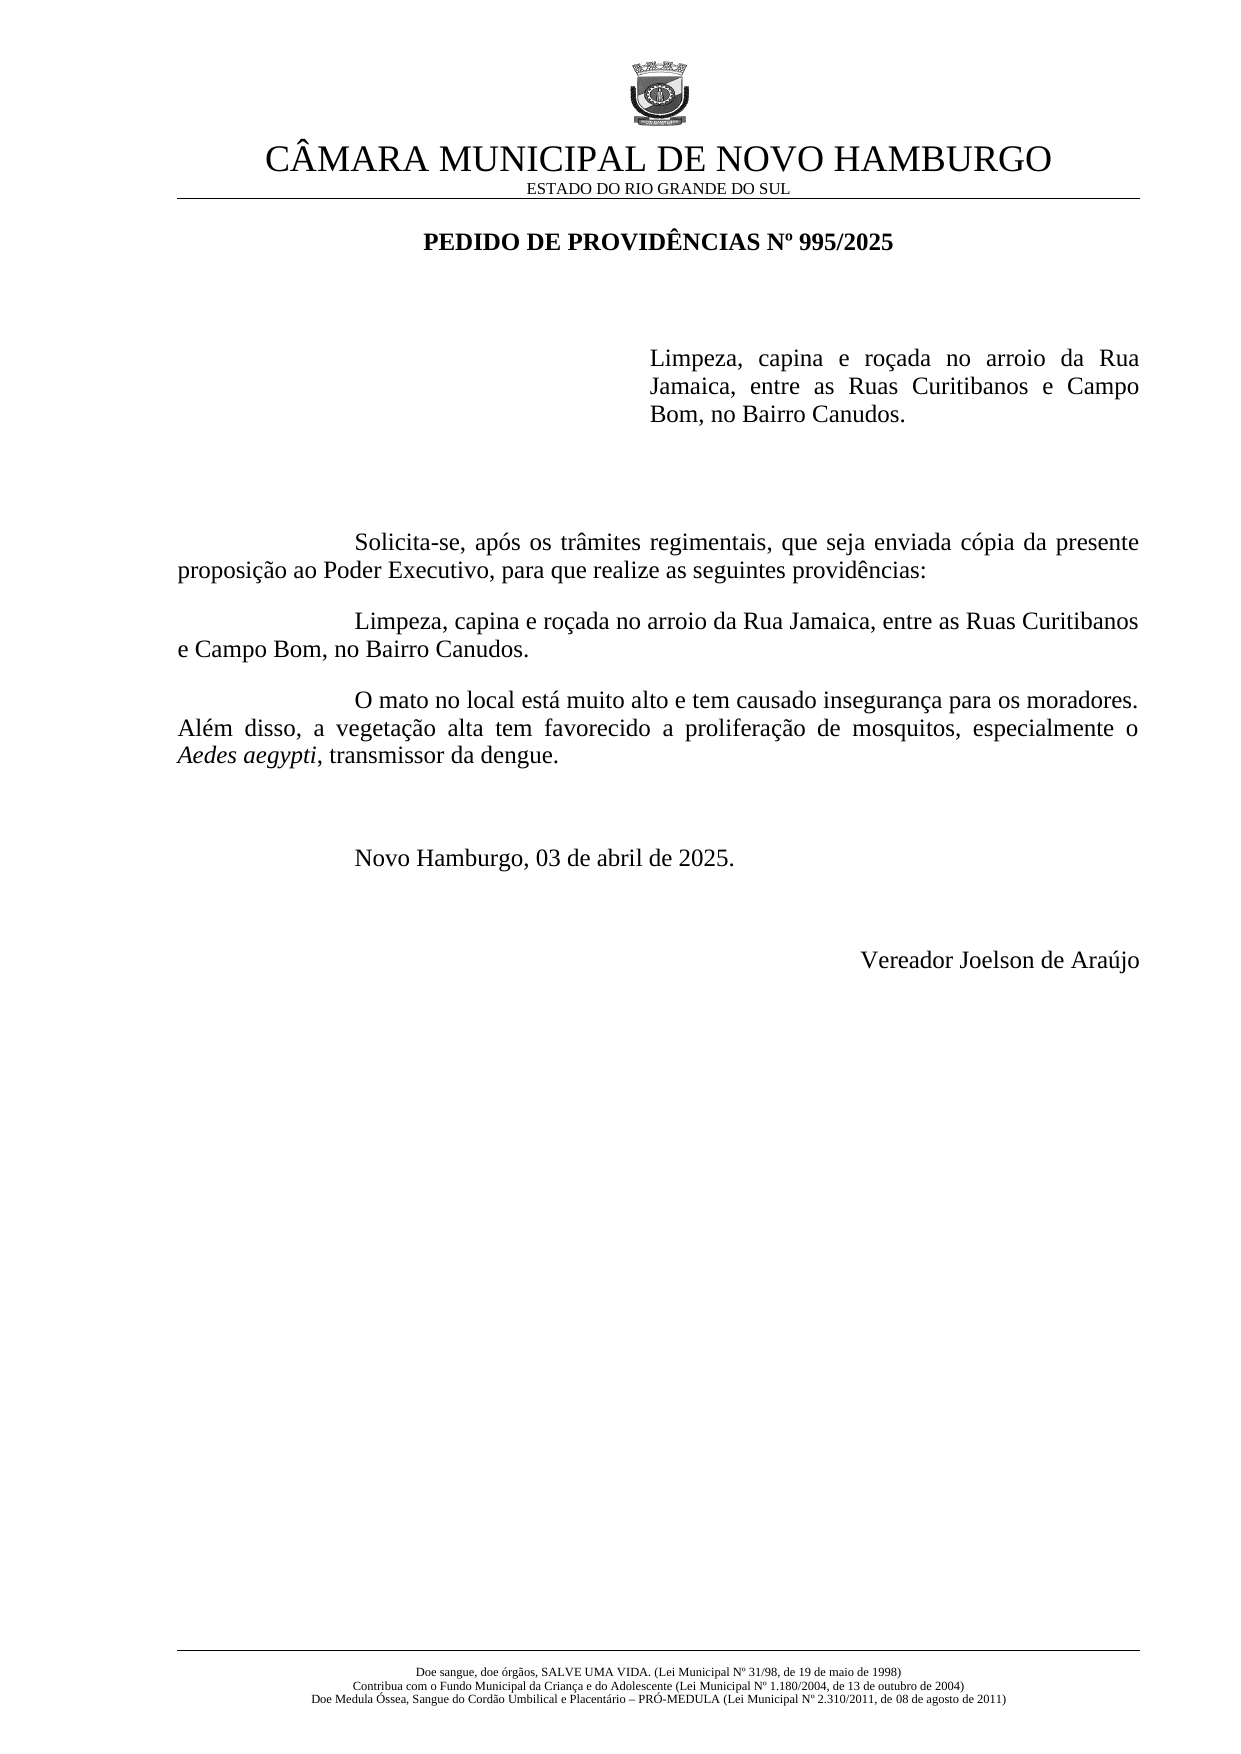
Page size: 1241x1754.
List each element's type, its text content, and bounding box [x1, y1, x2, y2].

text Limpeza, capina e roçada no arroio da Rua Jamaica, entre as Ruas Curitibanos e Campo Bom, no Bairro Canudos. [649, 344, 1140, 428]
text PEDIDO DE PROVIDÊNCIAS Nº 995/2025 [177, 228, 1140, 256]
text Vereador Joelson de Araújo [177, 946, 1140, 974]
text O mato no local está muito alto e tem causado insegurança para os moradores. Além disso, a vegetação alta tem favorecido a proliferação de mosquitos, especialmente o Aedes aegypti, transmissor da dengue. [177, 686, 1140, 769]
text Solicita-se, após os trâmites regimentais, que seja enviada cópia da presente proposição ao Poder Executivo, para que realize as seguintes providências: [177, 528, 1140, 583]
text Novo Hamburgo, 03 de abril de 2025. [177, 844, 1140, 872]
text Limpeza, capina e roçada no arroio da Rua Jamaica, entre as Ruas Curitibanos e Campo Bom, no Bairro Canudos. [177, 607, 1140, 662]
